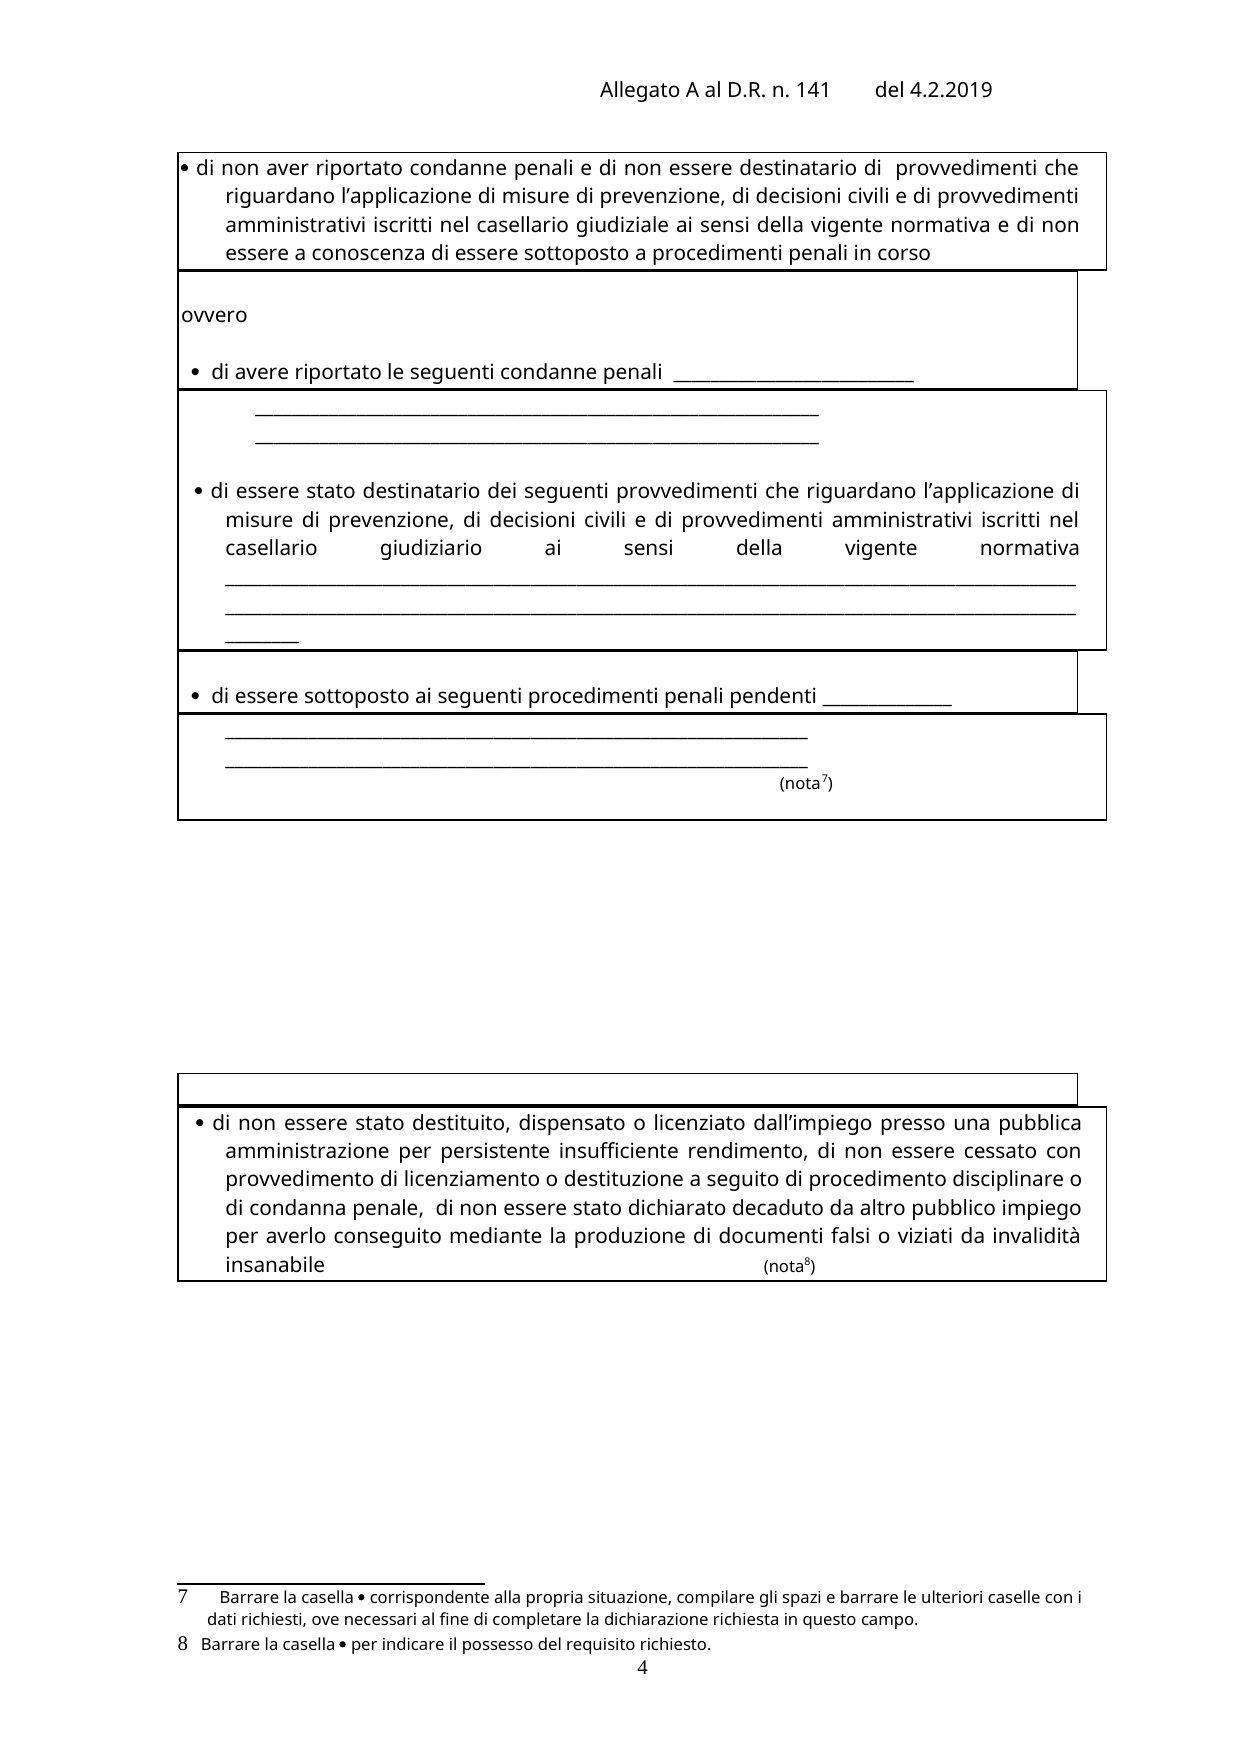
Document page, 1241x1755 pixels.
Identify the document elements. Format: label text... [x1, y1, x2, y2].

subtitle  di non essere stato destituito, dispensato o licenziato dall’impiego presso una pubblica amministrazione per persistente insufficiente rendimento, di non essere cessato con provvedimento di licenziamento o destituzione a seguito di procedimento disciplinare o di condanna penale, di non essere stato dichiarato decaduto da altro pubblico impiego per averlo conseguito mediante la produzione di documenti falsi o viziati da invalidità insanabile (nota) [179, 1108, 1106, 1280]
subtitle (nota) [179, 770, 1106, 794]
subtitle _______________________________________________________________ [179, 741, 1106, 770]
subtitle _____________________________________________________________ [179, 418, 1106, 448]
text Barrare la casella  per indicare il possesso del requisito richiesto. [177, 1631, 1107, 1655]
subtitle  di essere stato destinatario dei seguenti provvedimenti che riguardano l’applicazione di misure di prevenzione, di decisioni civili e di provvedimenti amministrativi iscritti nel casellario giudiziario ai sensi della vigente normativa ________________________________________________________________________________________________________________________________________________________________________________________________ [179, 475, 1106, 649]
subtitle ovvero [179, 299, 1077, 329]
subtitle  di non aver riportato condanne penali e di non essere destinatario di provvedimenti che riguardano l’applicazione di misure di prevenzione, di decisioni civili e di provvedimenti amministrativi iscritti nel casellario giudiziale ai sensi della vigente normativa e di non essere a conoscenza di essere sottoposto a procedimenti penali in corso [179, 153, 1106, 269]
subtitle  di avere riportato le seguenti condanne penali __________________________ [179, 356, 1077, 388]
subtitle  di essere sottoposto ai seguenti procedimenti penali pendenti ______________ [179, 679, 1077, 712]
subtitle _______________________________________________________________ [179, 715, 1106, 741]
text Barrare la casella  corrispondente alla propria situazione, compilare gli spazi e barrare le ulteriori caselle con i dati richiesti, ove necessari al fine di completare la dichiarazione richiesta in questo campo. [177, 1584, 1107, 1631]
subtitle _____________________________________________________________ [179, 391, 1106, 418]
